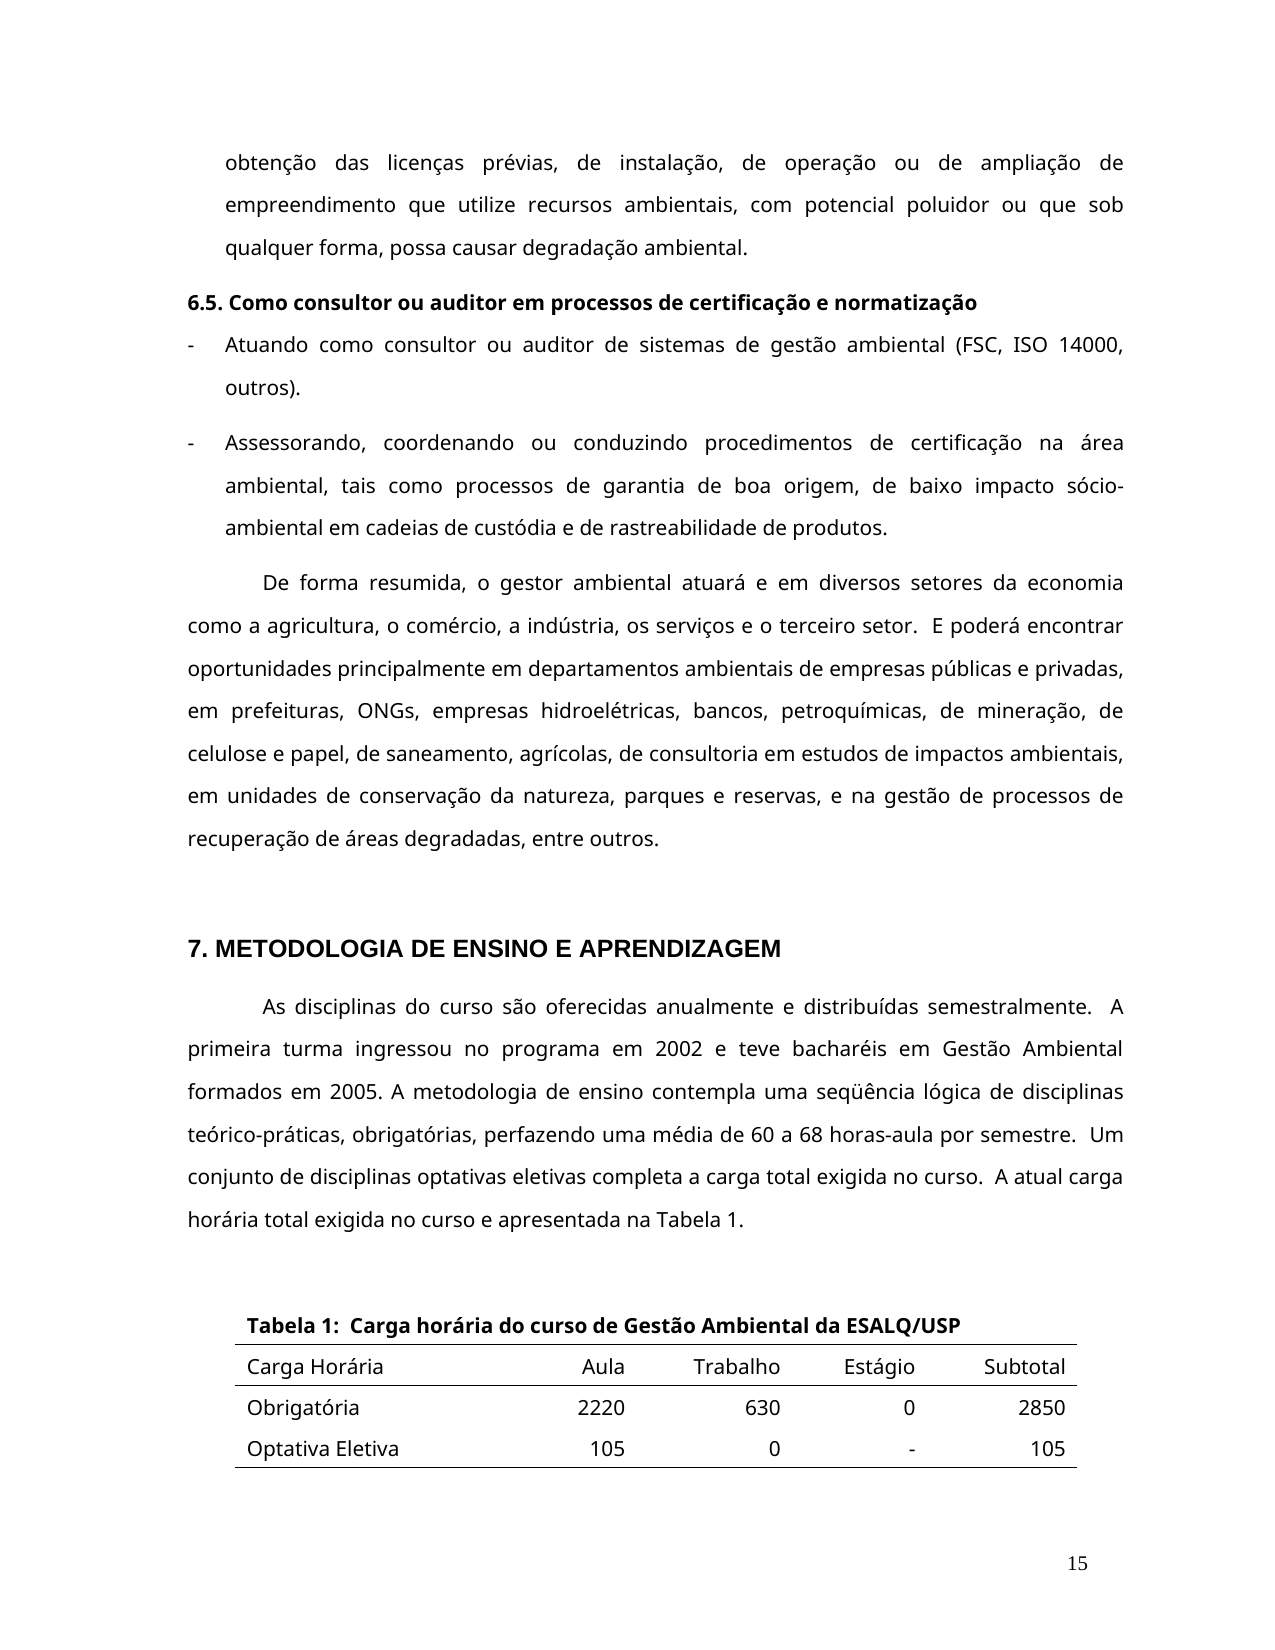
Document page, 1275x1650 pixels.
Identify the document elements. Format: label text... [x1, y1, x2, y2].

table_cell 630 [636, 1386, 792, 1426]
table_cell 0 [792, 1386, 926, 1426]
table_cell Estágio [792, 1345, 926, 1384]
table_cell 105 [533, 1426, 636, 1467]
table_header Tabela 1: Carga horária do curso de Gestão Ambiental da ESALQ/USP [235, 1303, 1077, 1343]
table_cell Obrigatória [235, 1386, 533, 1426]
subtitle 7. METODOLOGIA DE ENSINO E APRENDIZAGEM [187, 934, 1125, 963]
table_cell 2850 [926, 1386, 1077, 1426]
table_cell Trabalho [636, 1345, 792, 1384]
text As disciplinas do curso são oferecidas anualmente e distribuídas semestralmente. A primeira turma ingressou no programa em 2002 e teve bacharéis em Gestão Ambiental formados em 2005. A metodologia de ensino contempla uma seqüência lógica de disciplinas teórico-práticas, obrigatórias, perfazendo uma média de 60 a 68 horas-aula por semestre. Um conjunto de disciplinas optativas eletivas completa a carga total exigida no curso. A atual carga horária total exigida no curso e apresentada na Tabela 1. [187, 992, 1125, 1233]
table_cell 0 [636, 1426, 792, 1467]
subtitle 6.5. Como consultor ou auditor em processos de certificação e normatização [187, 288, 1125, 316]
table_cell Carga Horária [235, 1345, 533, 1384]
table_cell Aula [533, 1345, 636, 1384]
list obtenção das licenças prévias, de instalação, de operação ou de ampliação de empreendimento que utilize recursos ambientais, com potencial poluidor ou que sob qualquer forma, possa causar degradação ambiental. [187, 148, 1125, 261]
list Atuando como consultor ou auditor de sistemas de gestão ambiental (FSC, ISO 14000, outros). [187, 331, 1125, 402]
table_cell 105 [926, 1426, 1077, 1467]
table_cell Optativa Eletiva [235, 1426, 533, 1467]
text De forma resumida, o gestor ambiental atuará e em diversos setores da economia como a agricultura, o comércio, a indústria, os serviços e o terceiro setor. E poderá encontrar oportunidades principalmente em departamentos ambientais de empresas públicas e privadas, em prefeituras, ONGs, empresas hidroelétricas, bancos, petroquímicas, de mineração, de celulose e papel, de saneamento, agrícolas, de consultoria em estudos de impactos ambientais, em unidades de conservação da natureza, parques e reservas, e na gestão de processos de recuperação de áreas degradadas, entre outros. [187, 568, 1125, 853]
table_cell - [792, 1426, 926, 1467]
list Assessorando, coordenando ou conduzindo procedimentos de certificação na área ambiental, tais como processos de garantia de boa origem, de baixo impacto sócio-ambiental em cadeias de custódia e de rastreabilidade de produtos. [187, 428, 1125, 542]
table_cell Subtotal [926, 1345, 1077, 1384]
table_cell 2220 [533, 1386, 636, 1426]
